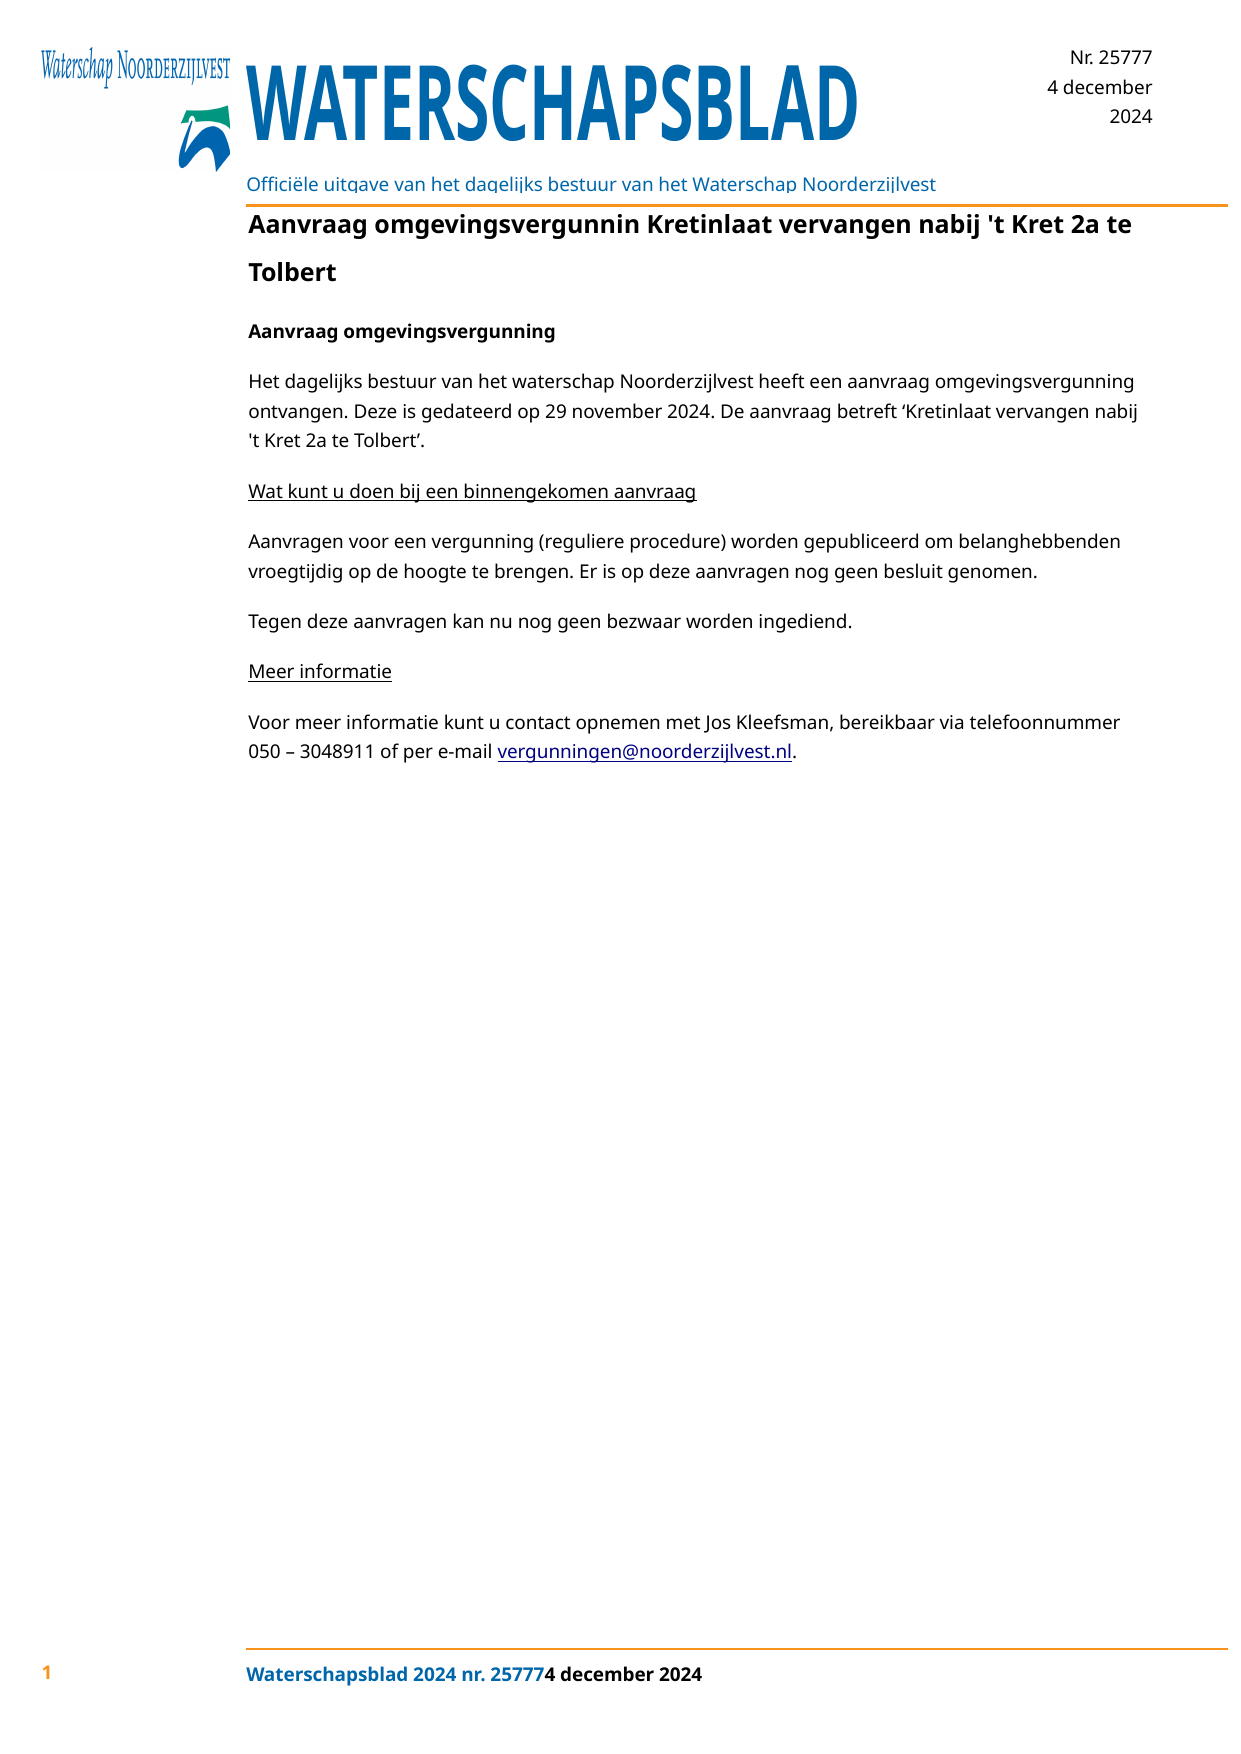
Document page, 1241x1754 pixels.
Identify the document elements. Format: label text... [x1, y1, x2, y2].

picture [41, 47, 231, 172]
text Aanvraag omgevingsvergunning [248, 318, 1152, 344]
text Voor meer informatie kunt u contact opnemen met Jos Kleefsman, bereikbaar via telefoonnummer 050 – 3048911 of per e-mail vergunningen@noorderzijlvest.nl. [248, 709, 1152, 764]
text Het dagelijks bestuur van het waterschap Noorderzijlvest heeft een aanvraag omgevingsvergunning ontvangen. Deze is gedateerd op 29 november 2024. De aanvraag betreft ‘Kretinlaat vervangen nabij 't Kret 2a te Tolbert’. [248, 368, 1152, 453]
text Tegen deze aanvragen kan nu nog geen bezwaar worden ingediend. [248, 608, 1152, 634]
text Aanvraag omgevingsvergunnin Kretinlaat vervangen nabij 't Kret 2a te Tolbert [248, 207, 1152, 288]
text Aanvragen voor een vergunning (reguliere procedure) worden gepubliceerd om belanghebbenden vroegtijdig op de hoogte te brengen. Er is op deze aanvragen nog geen besluit genomen. [248, 528, 1152, 584]
text Wat kunt u doen bij een binnengekomen aanvraag [248, 478, 1152, 504]
text Meer informatie [248, 659, 1152, 684]
